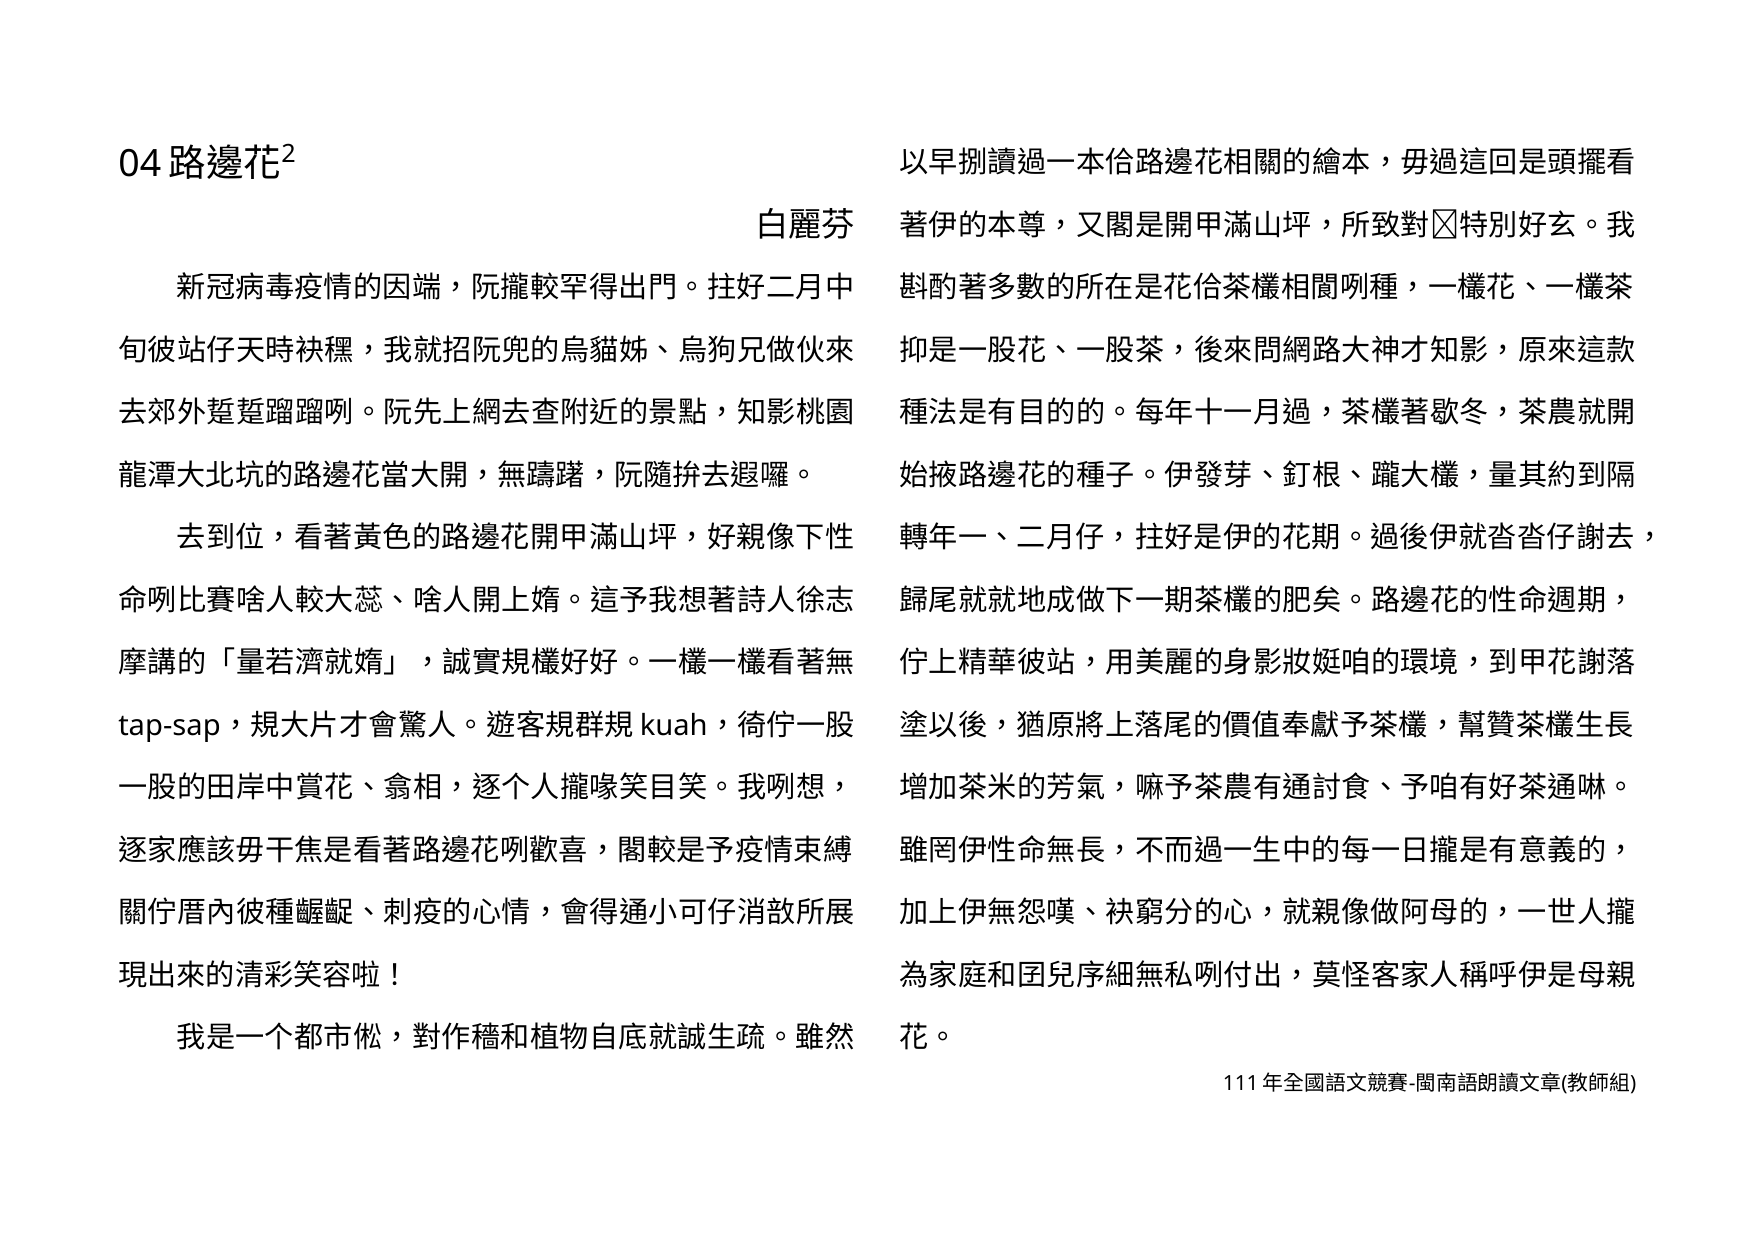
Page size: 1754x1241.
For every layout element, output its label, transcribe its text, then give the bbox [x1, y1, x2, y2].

text 04路邊花 [118, 118, 855, 181]
text 我是一个都市倯，對作穡和植物自底就誠生疏。雖然以早捌讀過一本佮路邊花相關的繪本，毋過這回是頭擺看著伊的本尊，又閣是開甲滿山坪，所致對特別好玄。我斟酌著多數的所在是花佮茶欉相閬咧種，一欉花、一欉茶，抑是一股花、一股茶，後來問網路大神才知影，原來這款種法是有目的的。每年十一月過，茶欉著歇冬，茶農就開始掖路邊花的種子。伊發芽、釘根、躘大欉，量其約到隔轉年一、二月仔，拄好是伊的花期。過後伊就沓沓仔謝去，歸尾就就地成做下一期茶欉的肥矣。路邊花的性命週期，佇上精華彼站，用美麗的身影妝娗咱的環境，到甲花謝落塗以後，猶原將上落尾的價值奉獻予茶欉，幫贊茶欉生長，增加茶米的芳氣，嘛予茶農有通討食、予咱有好茶通啉。雖罔伊性命無長，不而過一生中的每一日攏是有意義的，加上伊無怨嘆、袂窮分的心，就親像做阿母的，一世人攏為家庭和囝兒序細無私咧付出，莫怪客家人稱呼伊是母親花。 [118, 993, 855, 1056]
text 我是一个都市倯，對作穡和植物自底就誠生疏。雖然以早捌讀過一本佮路邊花相關的繪本，毋過這回是頭擺看著伊的本尊，又閣是開甲滿山坪，所致對特別好玄。我斟酌著多數的所在是花佮茶欉相閬咧種，一欉花、一欉茶，抑是一股花、一股茶，後來問網路大神才知影，原來這款種法是有目的的。每年十一月過，茶欉著歇冬，茶農就開始掖路邊花的種子。伊發芽、釘根、躘大欉，量其約到隔轉年一、二月仔，拄好是伊的花期。過後伊就沓沓仔謝去，歸尾就就地成做下一期茶欉的肥矣。路邊花的性命週期，佇上精華彼站，用美麗的身影妝娗咱的環境，到甲花謝落塗以後，猶原將上落尾的價值奉獻予茶欉，幫贊茶欉生長，增加茶米的芳氣，嘛予茶農有通討食、予咱有好茶通啉。雖罔伊性命無長，不而過一生中的每一日攏是有意義的，加上伊無怨嘆、袂窮分的心，就親像做阿母的，一世人攏為家庭和囝兒序細無私咧付出，莫怪客家人稱呼伊是母親花。 [899, 118, 1636, 1056]
text 白麗芬 [118, 181, 855, 243]
text 去到位，看著黃色的路邊花開甲滿山坪，好親像下性命咧比賽啥人較大蕊、啥人開上媠。這予我想著詩人徐志摩講的「量若濟就媠」，誠實規欉好好。一欉一欉看著無tap-sap，規大片才會驚人。遊客規群規kuah，徛佇一股一股的田岸中賞花、翕相，逐个人攏喙笑目笑。我咧想，逐家應該毋干焦是看著路邊花咧歡喜，閣較是予疫情束縛，關佇厝內彼種齷齪、刺疫的心情，會得通小可仔消敨所展現出來的清彩笑容啦！ [118, 493, 855, 993]
text 新冠病毒疫情的因端，阮攏較罕得出門。拄好二月中旬彼站仔天時袂䆀，我就招阮兜的烏貓姊、烏狗兄做伙來去郊外踅踅蹓蹓咧。阮先上網去查附近的景點，知影桃園龍潭大北坑的路邊花當大開，無躊躇，阮隨拚去遐囉。 [118, 243, 855, 493]
